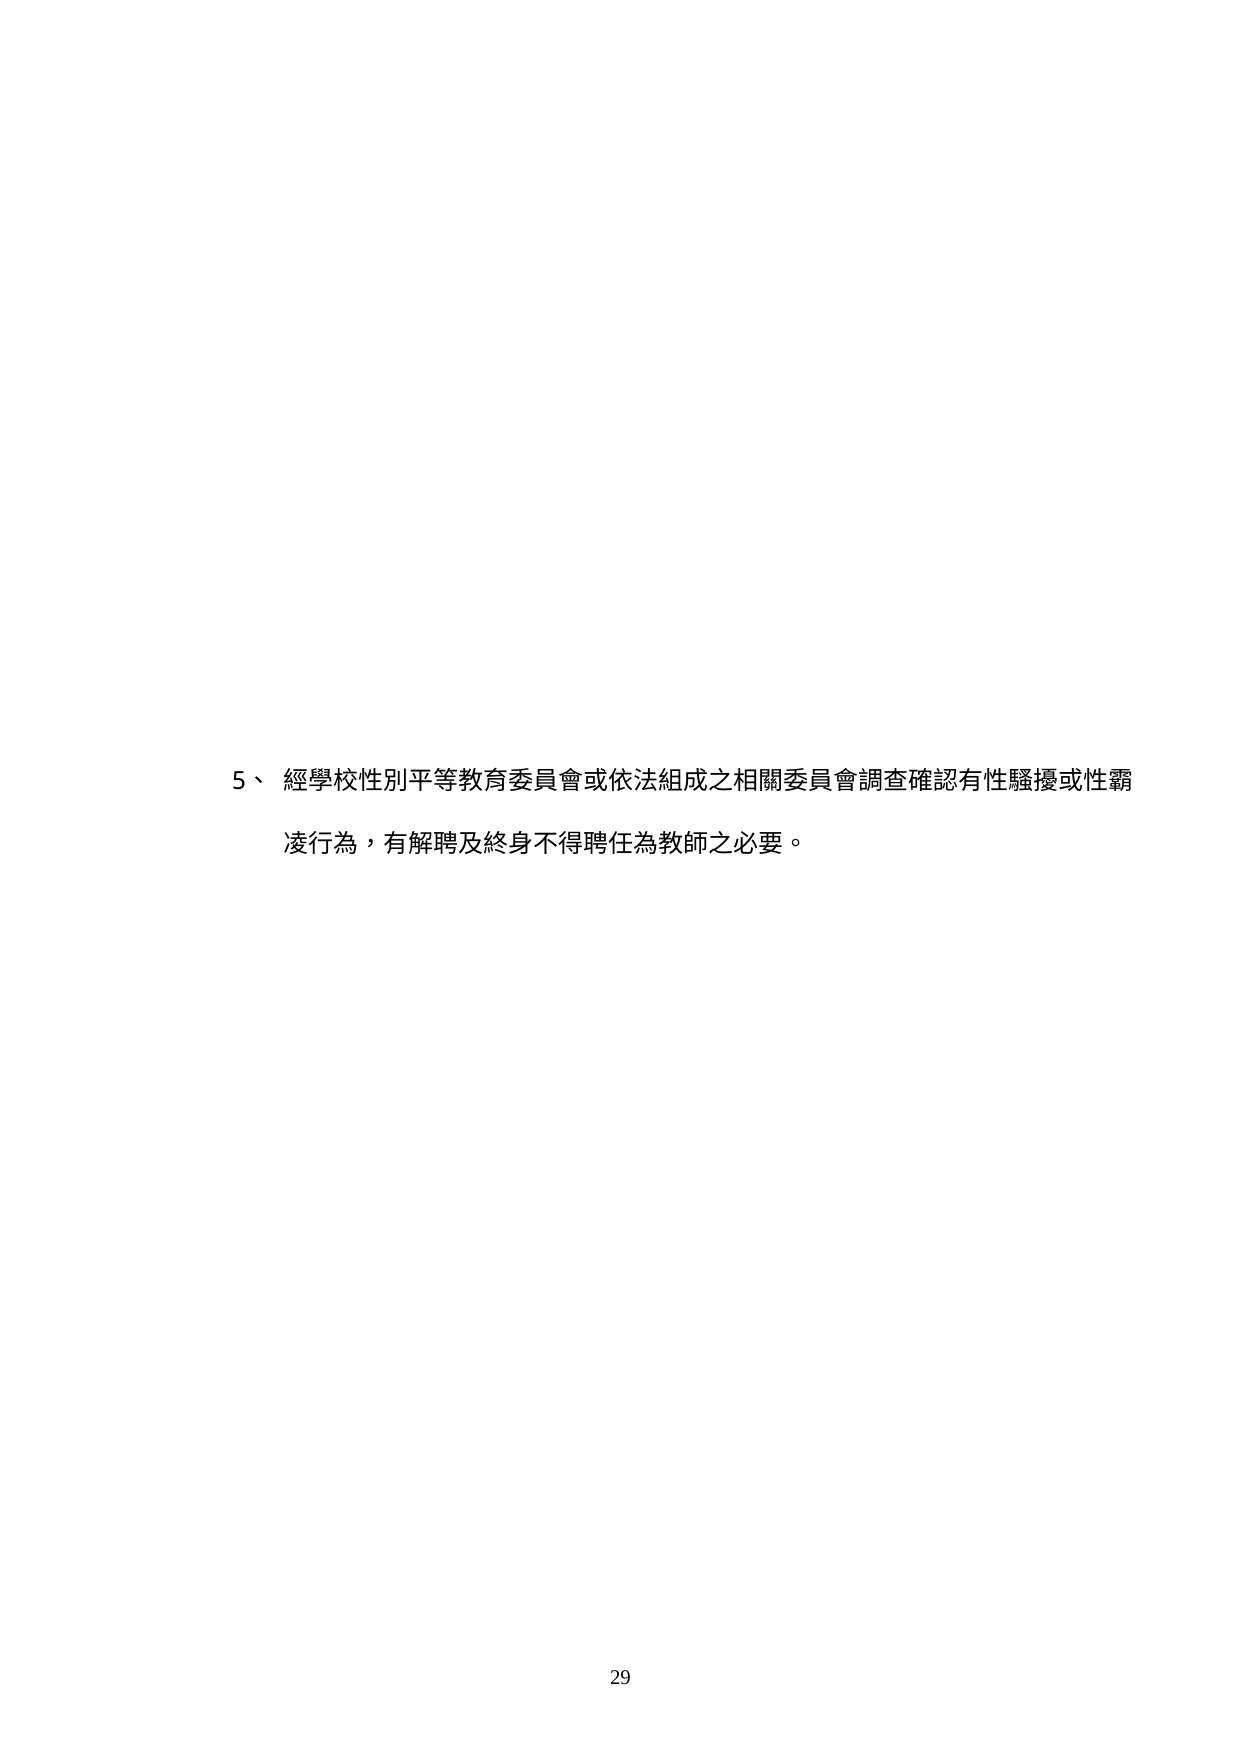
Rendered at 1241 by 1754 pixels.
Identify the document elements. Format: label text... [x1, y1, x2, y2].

list 經學校性別平等教育委員會或依法組成之相關委員會調查確認有性騷擾或性霸凌行為，有解聘及終身不得聘任為教師之必要。 [231, 737, 1134, 862]
